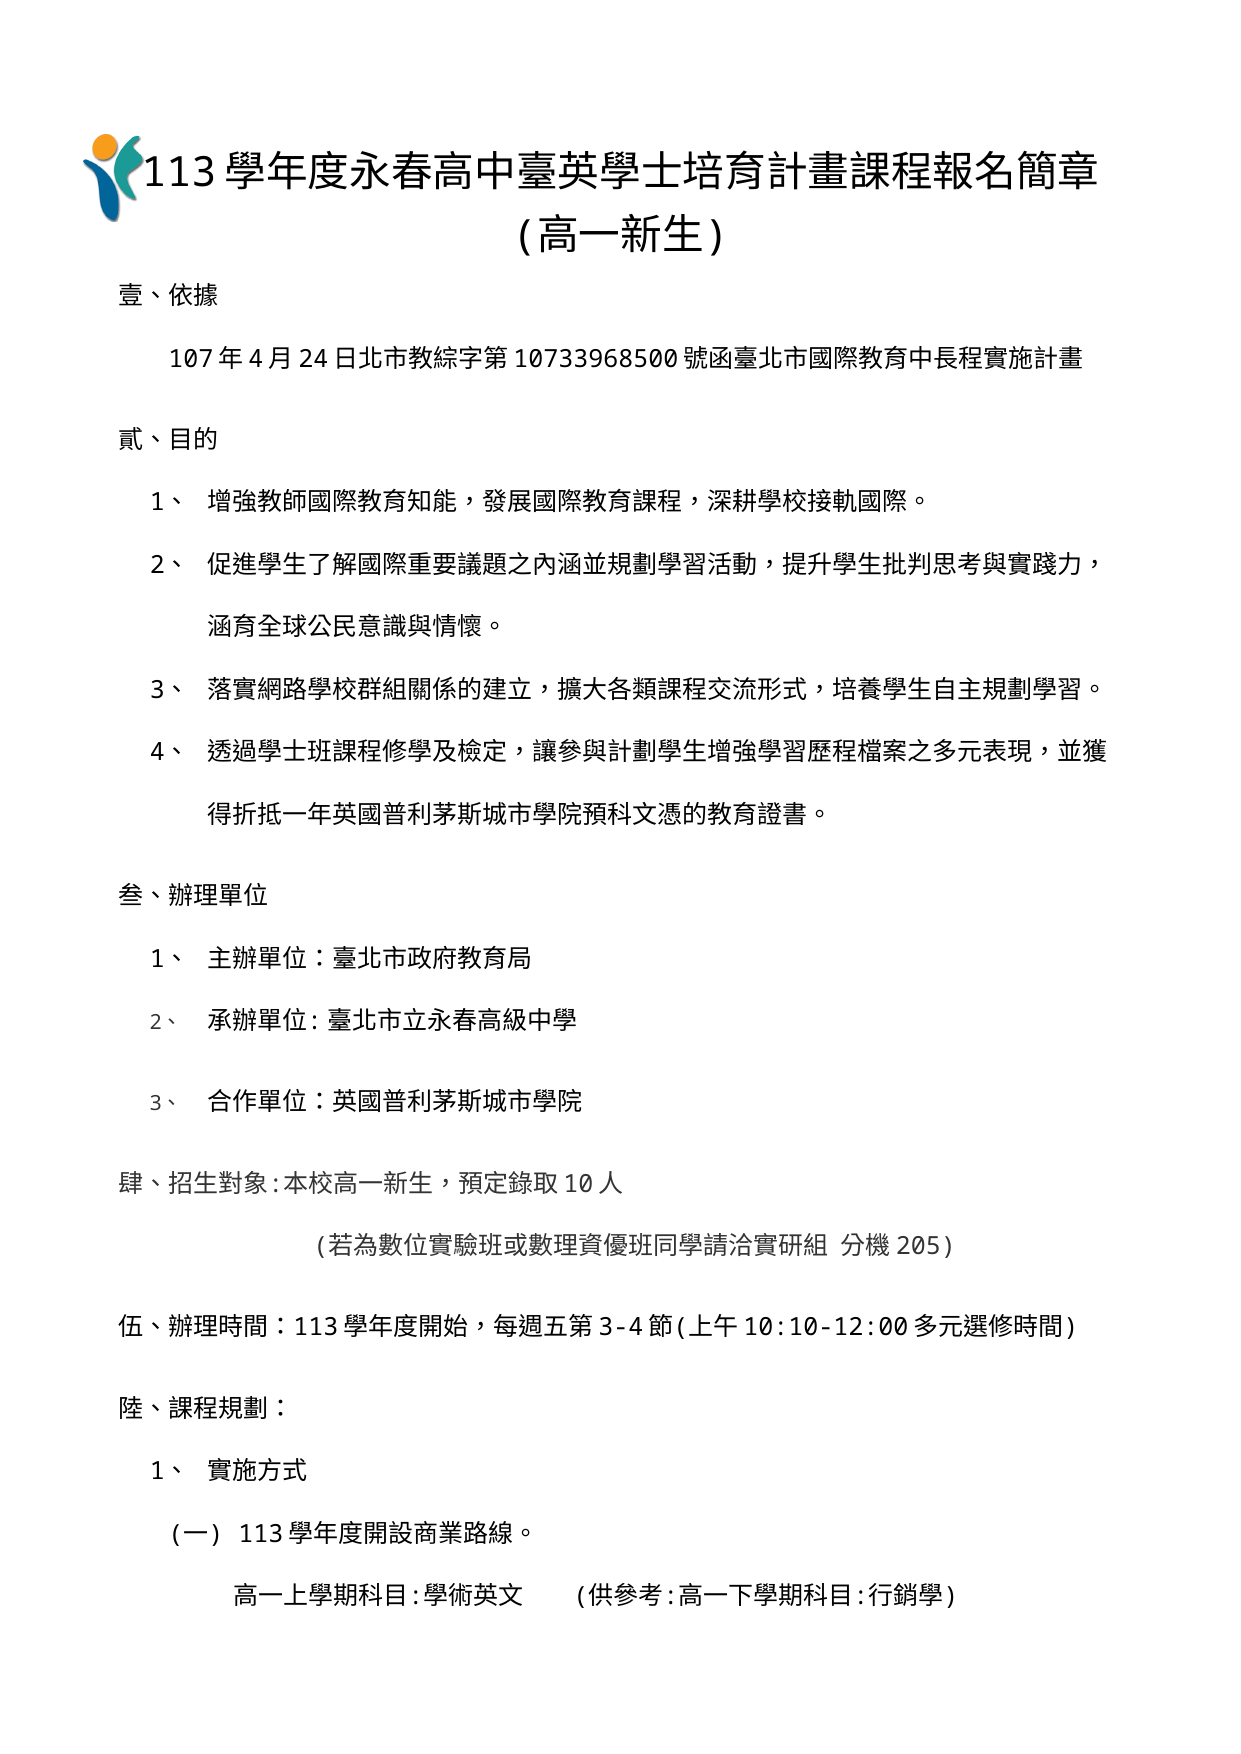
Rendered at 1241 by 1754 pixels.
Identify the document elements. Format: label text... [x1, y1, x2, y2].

list 促進學生了解國際重要議題之內涵並規劃學習活動，提升學生批判思考與實踐力，涵育全球公民意識與情懷。 [149, 521, 1122, 646]
list 承辦單位: 臺北市立永春高級中學 [149, 977, 1122, 1039]
list 主辦單位：臺北市政府教育局 [149, 914, 1122, 977]
text 貳、目的 [118, 396, 1122, 458]
text 叁、辦理單位 [118, 852, 1122, 914]
text (一) 113學年度開設商業路線。 高一上學期科目:學術英文 (供參考:高一下學期科目:行銷學) [168, 1489, 1122, 1614]
list 實施方式 [149, 1427, 1122, 1489]
text 113學年度永春高中臺英學士培育計畫課程報名簡章 [118, 127, 1122, 189]
text 陸、課程規劃： [118, 1364, 1122, 1427]
text (高一新生) [118, 189, 1122, 252]
text 107年4月24日北市教綜字第10733968500號函臺北市國際教育中長程實施計畫 [118, 314, 1122, 377]
list 合作單位：英國普利茅斯城市學院 [149, 1058, 1122, 1121]
list 透過學士班課程修學及檢定，讓參與計劃學生增強學習歷程檔案之多元表現，並獲得折抵一年英國普利茅斯城市學院預科文憑的教育證書。 [149, 708, 1122, 833]
list 落實網路學校群組關係的建立，擴大各類課程交流形式，培養學生自主規劃學習。 [149, 646, 1122, 708]
text 壹、依據 [118, 252, 1122, 314]
text 伍、辦理時間：113學年度開始，每週五第3-4節(上午10:10-12:00多元選修時間) [118, 1283, 1122, 1346]
text 肆、招生對象:本校高一新生，預定錄取10人 (若為數位實驗班或數理資優班同學請洽實研組 分機205) [118, 1139, 1122, 1264]
list 增強教師國際教育知能，發展國際教育課程，深耕學校接軌國際。 [149, 458, 1122, 521]
